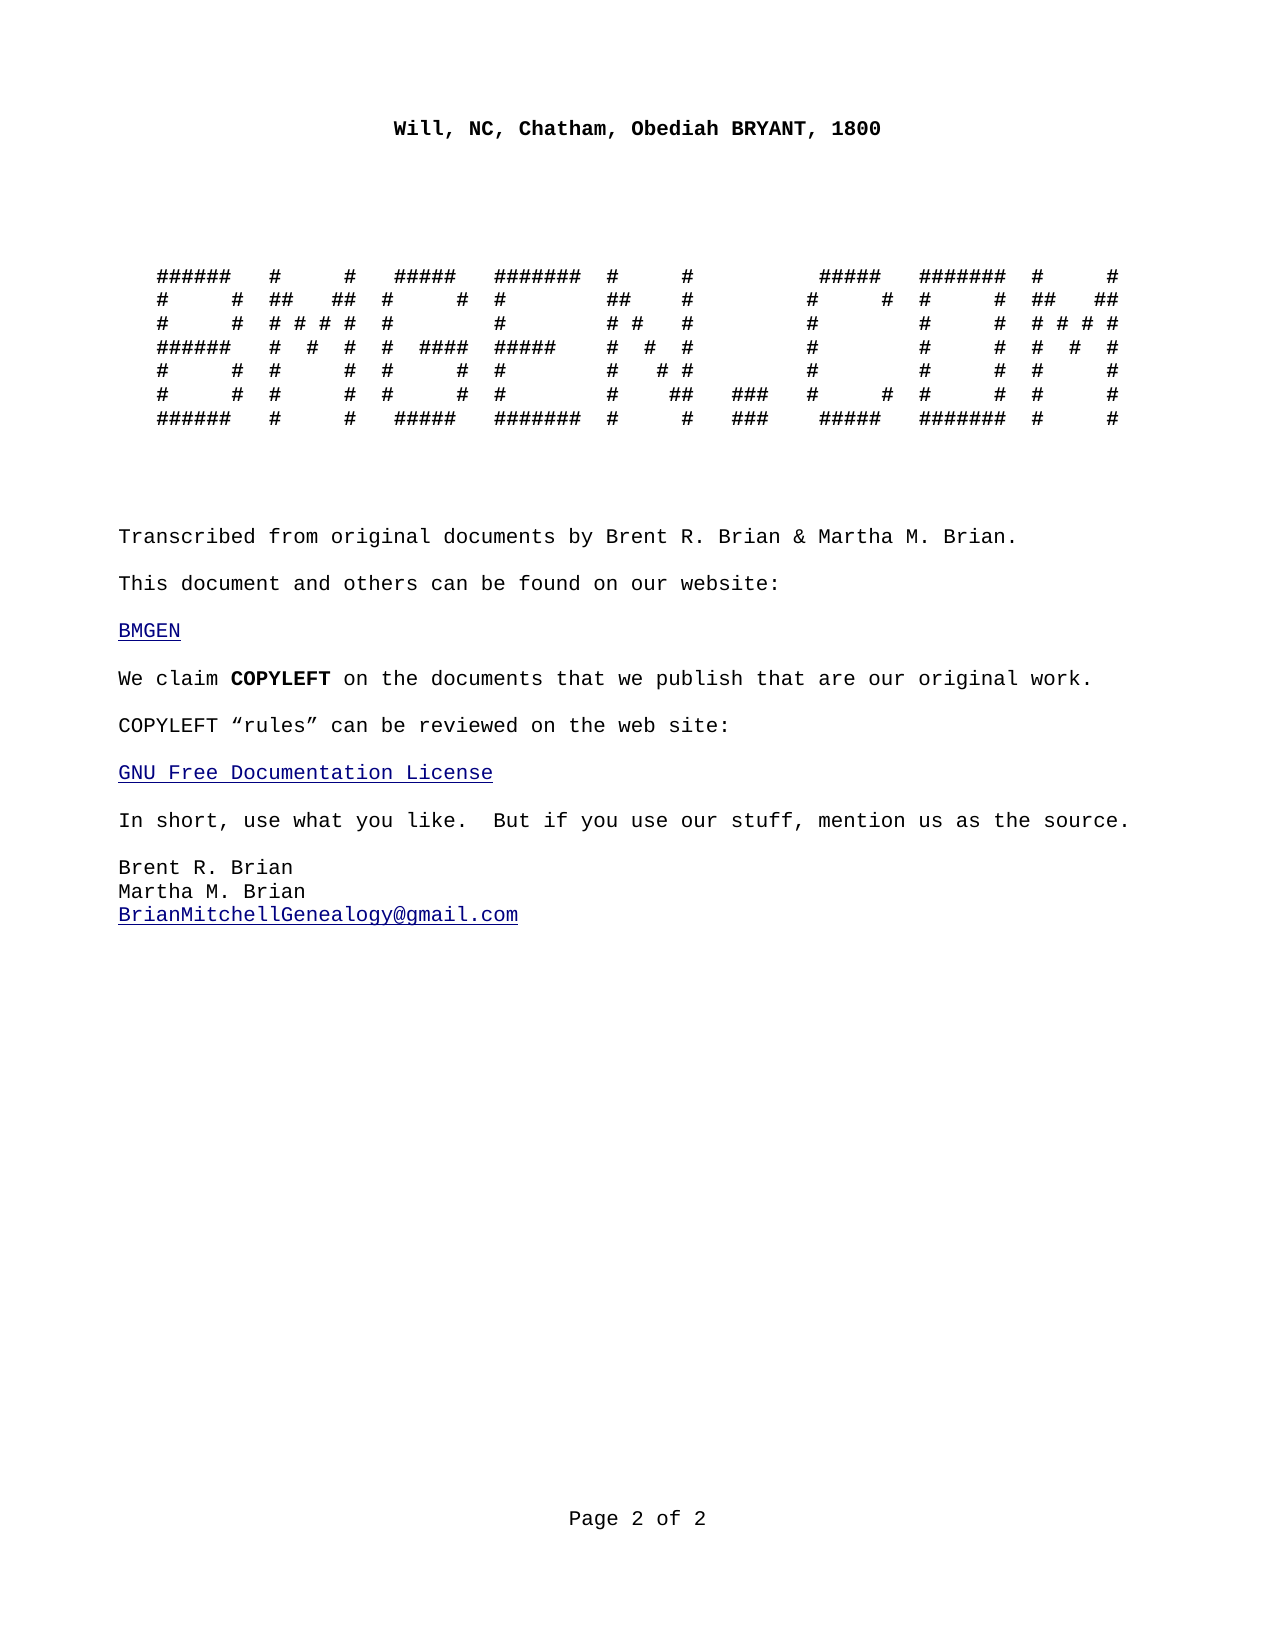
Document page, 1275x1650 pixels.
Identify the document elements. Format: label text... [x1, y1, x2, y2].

text In short, use what you like. But if you use our stuff, mention us as the source. [118, 810, 1157, 833]
text # # ## ## # # # ## # # # # # ## ## [118, 289, 1157, 313]
text # # # # # # # # # # # # # # # [118, 360, 1157, 384]
text ###### # # # # #### ##### # # # # # # # # # [118, 337, 1157, 360]
text ###### # # ##### ####### # # ##### ####### # # [118, 266, 1157, 289]
text GNU Free Documentation License [118, 762, 1157, 786]
text COPYLEFT “rules” can be reviewed on the web site: [118, 715, 1157, 739]
text We claim COPYLEFT on the documents that we publish that are our original work. [118, 668, 1157, 691]
text Martha M. Brian [118, 881, 1157, 904]
text BMGEN [118, 621, 1157, 644]
text Transcribed from original documents by Brent R. Brian & Martha M. Brian. [118, 526, 1157, 549]
text # # # # # # # # # # # # # # # # # # [118, 313, 1157, 337]
text This document and others can be found on our website: [118, 573, 1157, 597]
text Brent R. Brian [118, 857, 1157, 881]
text ###### # # ##### ####### # # ### ##### ####### # # [118, 408, 1157, 431]
text # # # # # # # # ## ### # # # # # # [118, 384, 1157, 408]
text BrianMitchellGenealogy@gmail.com [118, 904, 1157, 928]
